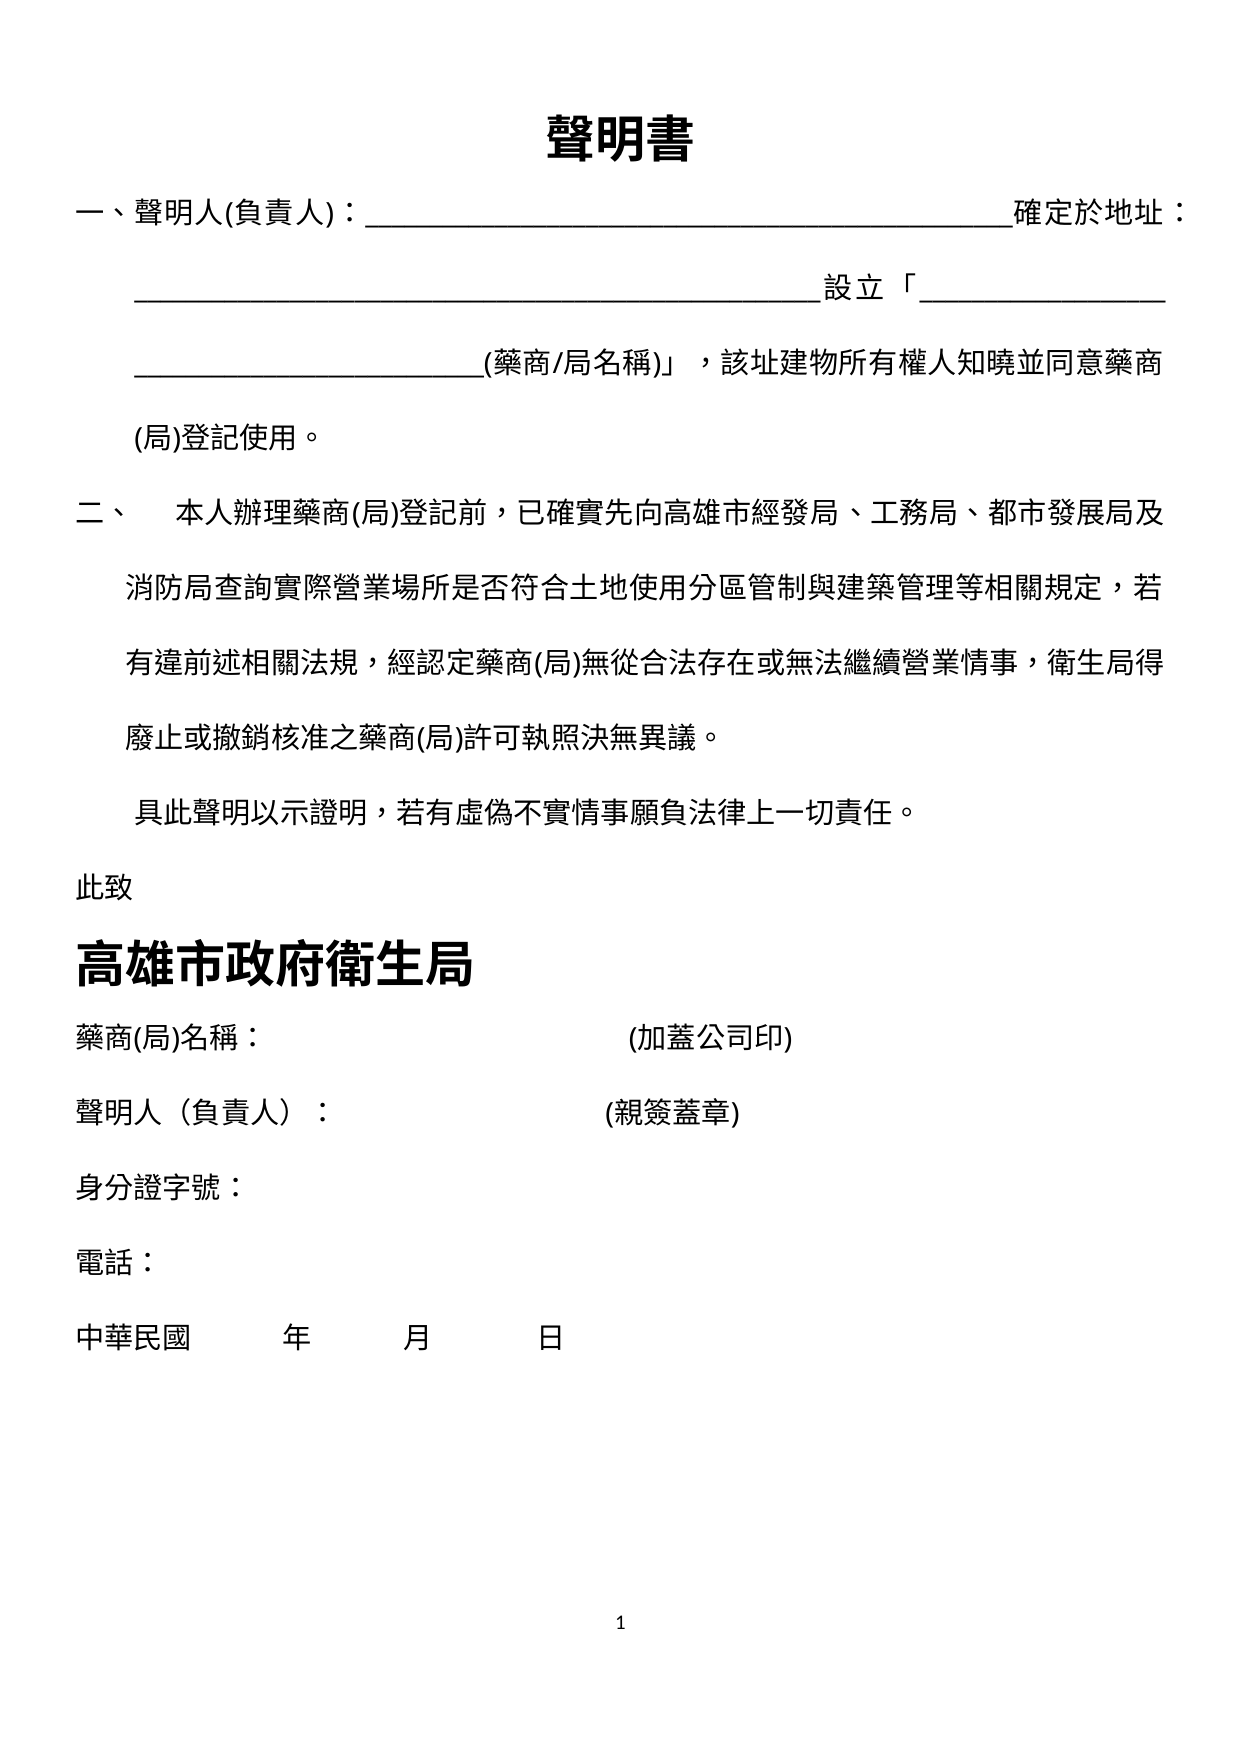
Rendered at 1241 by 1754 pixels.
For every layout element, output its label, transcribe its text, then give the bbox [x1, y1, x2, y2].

list 聲明人(負責人)：__________________________________________________確定於地址：_____________________________________________________設立「______________________________________________(藥商/局名稱)」，該址建物所有權人知曉並同意藥商(局)登記使用。 [75, 167, 1165, 467]
text 身分證字號： [75, 1142, 1165, 1217]
text 具此聲明以示證明，若有虛偽不實情事願負法律上一切責任。 [75, 767, 1165, 842]
text 聲明人（負責人）： (親簽蓋章) [75, 1067, 1165, 1142]
text 中華民國 年 月 日 [75, 1292, 1165, 1367]
text 高雄市政府衛生局 [75, 917, 1165, 992]
text 電話： [75, 1217, 1165, 1292]
text 此致 [75, 842, 1165, 917]
list 本人辦理藥商(局)登記前，已確實先向高雄市經發局、工務局、都市發展局及消防局查詢實際營業場所是否符合土地使用分區管制與建築管理等相關規定，若有違前述相關法規，經認定藥商(局)無從合法存在或無法繼續營業情事，衛生局得廢止或撤銷核准之藥商(局)許可執照決無異議。 [75, 467, 1165, 767]
text 聲明書 [75, 92, 1165, 167]
text 藥商(局)名稱： (加蓋公司印) [75, 992, 1165, 1067]
